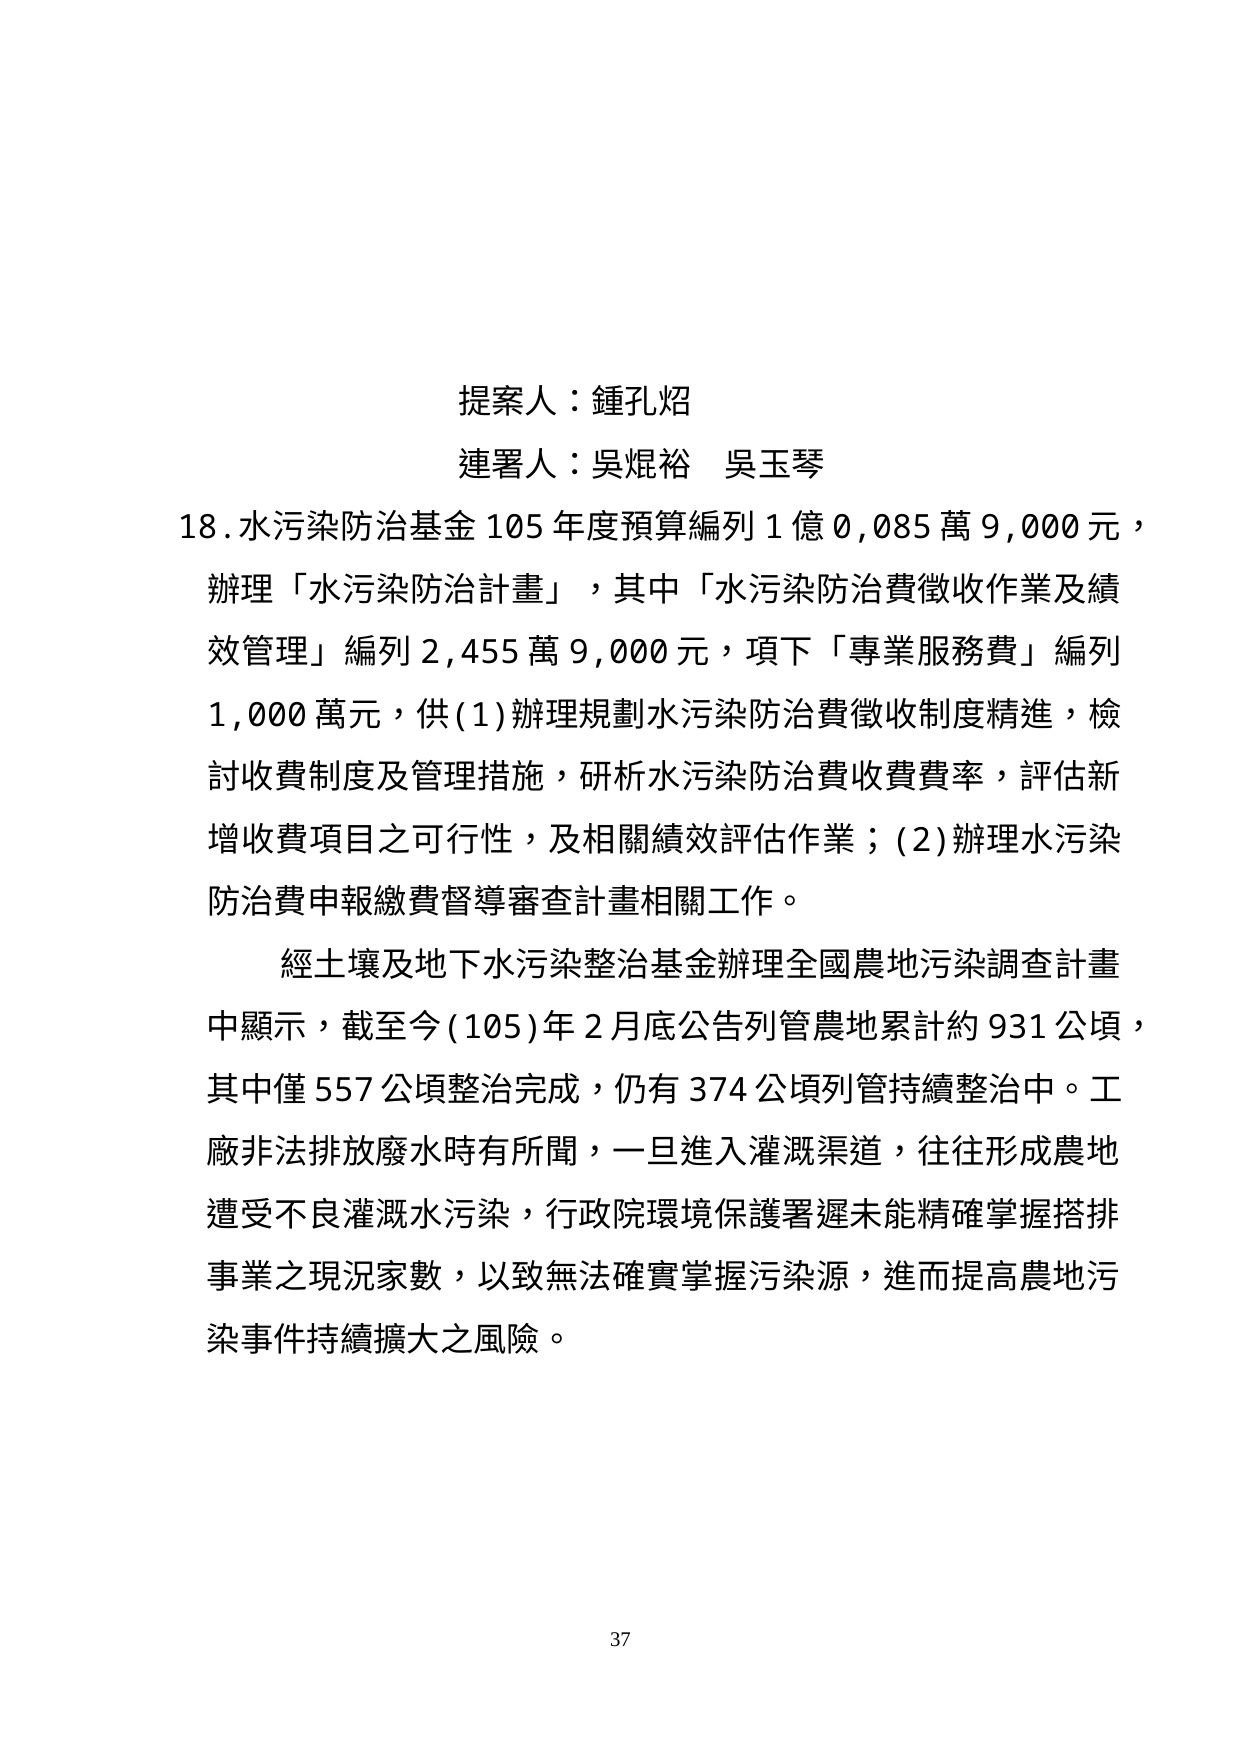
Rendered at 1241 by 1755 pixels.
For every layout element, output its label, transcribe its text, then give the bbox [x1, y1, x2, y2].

text 經土壤及地下水污染整治基金辦理全國農地污染調查計畫中顯示，截至今(105)年2月底公告列管農地累計約931公頃，其中僅557公頃整治完成，仍有374公頃列管持續整治中。工廠非法排放廢水時有所聞，一旦進入灌溉渠道，往往形成農地遭受不良灌溉水污染，行政院環境保護署遲未能精確掌握搭排事業之現況家數，以致無法確實掌握污染源，進而提高農地污染事件持續擴大之風險。 [206, 920, 1122, 1358]
text 18.水污染防治基金105年度預算編列1億0,085萬9,000元，辦理「水污染防治計畫」，其中「水污染防治費徵收作業及績效管理」編列2,455萬9,000元，項下「專業服務費」編列1,000萬元，供(1)辦理規劃水污染防治費徵收制度精進，檢討收費制度及管理措施，研析水污染防治費收費費率，評估新增收費項目之可行性，及相關績效評估作業；(2)辦理水污染防治費申報繳費督導審查計畫相關工作。 [177, 483, 1122, 920]
text 提案人：鍾孔炤 [118, 358, 1122, 420]
text 連署人：吳焜裕 吳玉琴 [118, 420, 1122, 483]
